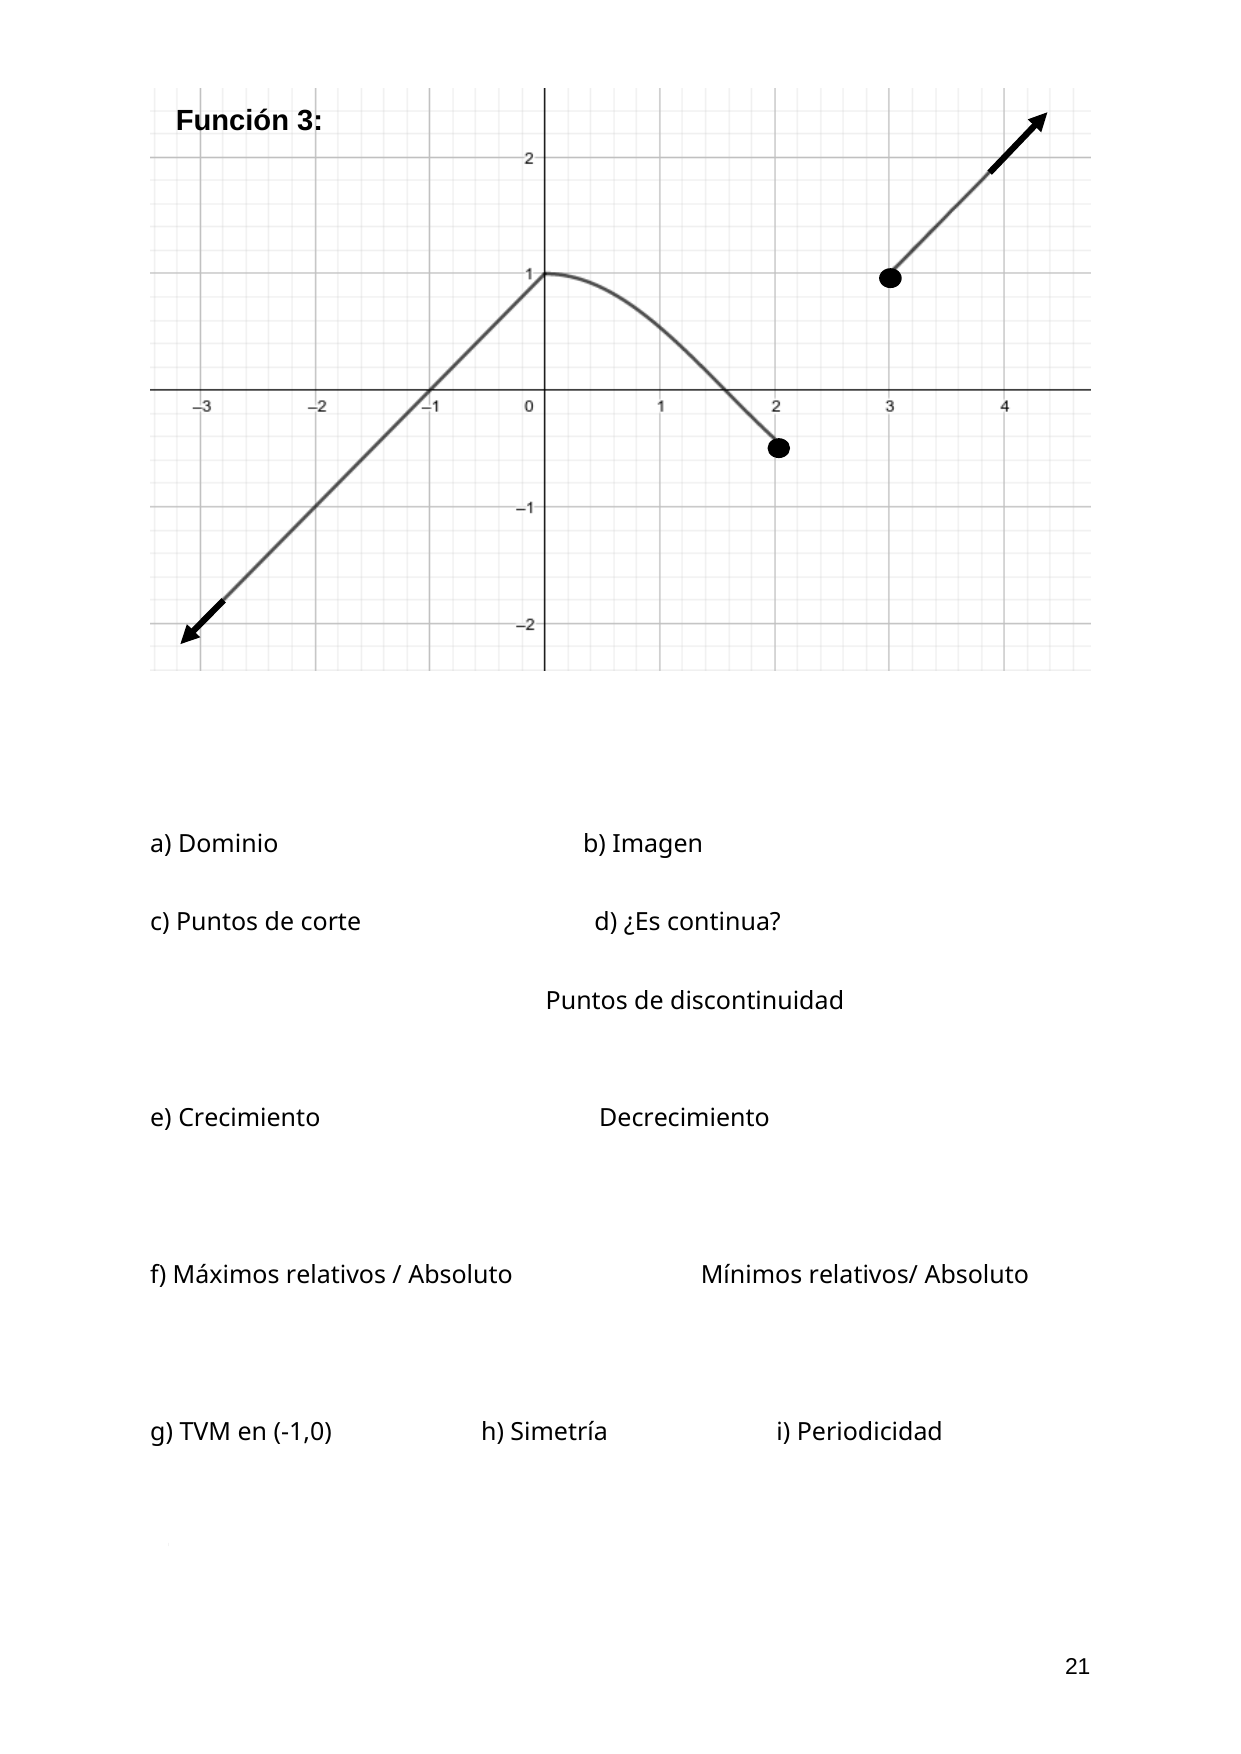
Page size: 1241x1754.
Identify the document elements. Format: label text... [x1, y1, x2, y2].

text f) Máximos relativos / Absoluto Mínimos relativos/ Absoluto [150, 1256, 1090, 1291]
picture [150, 88, 1091, 671]
text a) Dominio b) Imagen [150, 826, 1090, 860]
text e) Crecimiento Decrecimiento [150, 1100, 1090, 1134]
text g) TVM en (-1,0) h) Simetría i) Periodicidad [150, 1413, 1090, 1447]
text Puntos de discontinuidad [150, 982, 1090, 1016]
text c) Puntos de corte d) ¿Es continua? [150, 904, 1090, 938]
